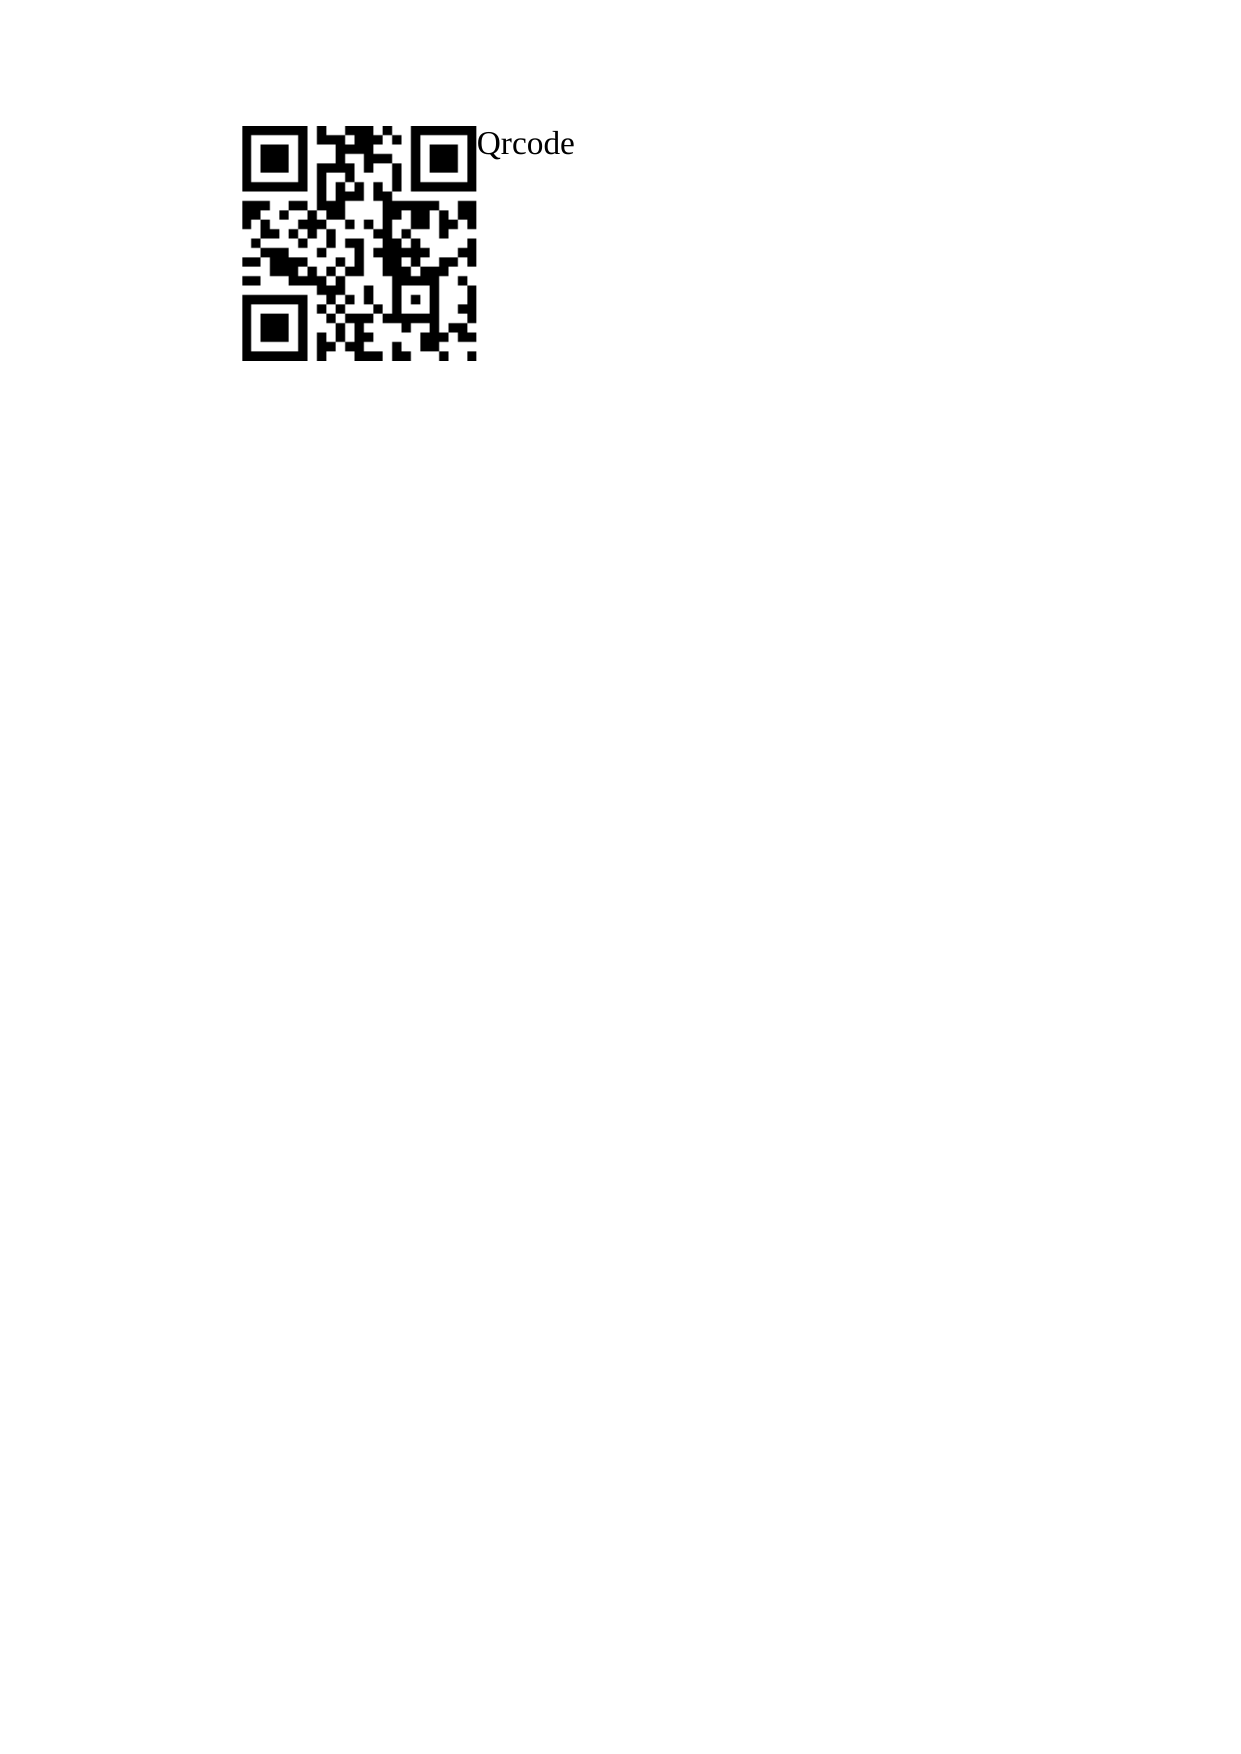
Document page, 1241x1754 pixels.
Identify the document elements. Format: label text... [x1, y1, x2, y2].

text Qrcode [118, 101, 1122, 163]
